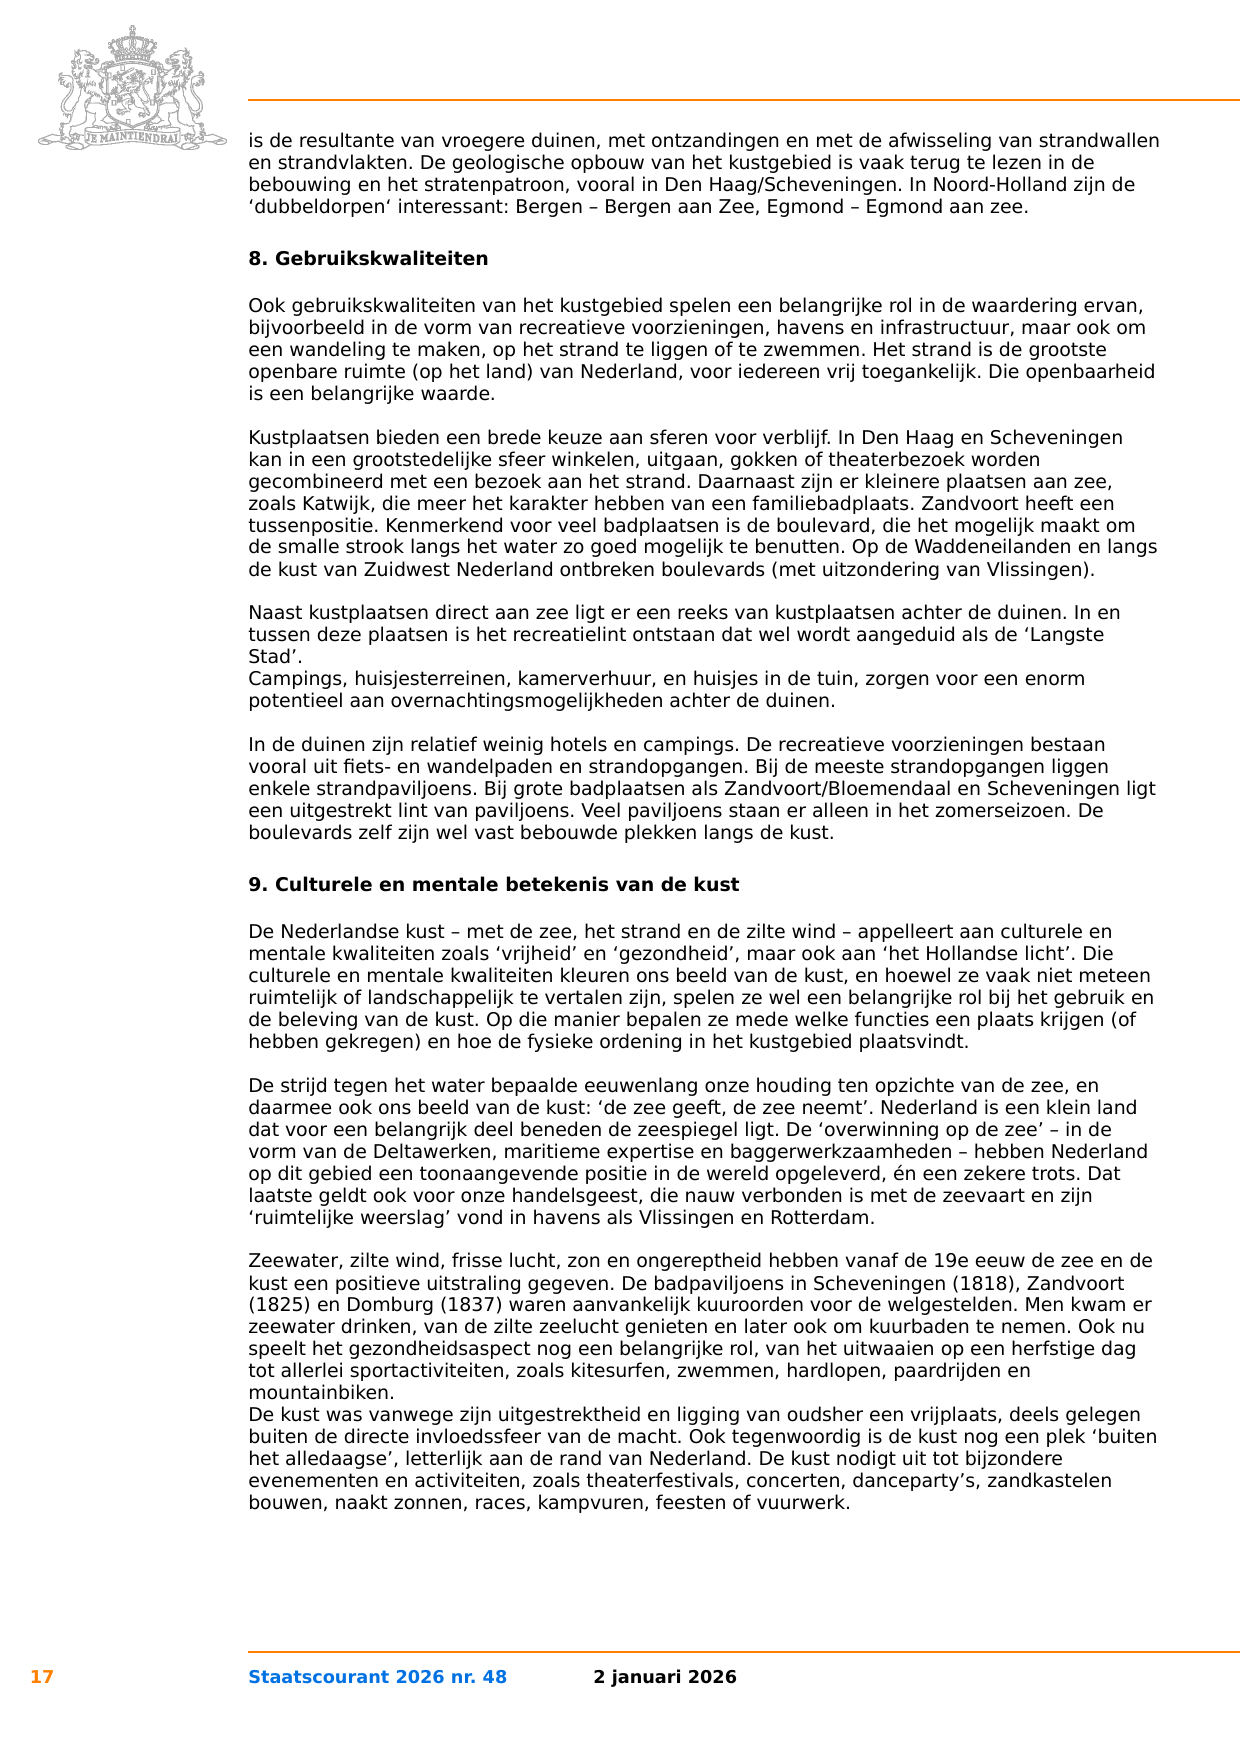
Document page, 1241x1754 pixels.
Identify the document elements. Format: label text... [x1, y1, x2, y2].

text De Nederlandse kust – met de zee, het strand en de zilte wind – appelleert aan culturele en mentale kwaliteiten zoals ‘vrijheid’ en ‘gezondheid’, maar ook aan ‘het Hollandse licht’. Die culturele en mentale kwaliteiten kleuren ons beeld van de kust, en hoewel ze vaak niet meteen ruimtelijk of landschappelijk te vertalen zijn, spelen ze wel een belangrijke rol bij het gebruik en de beleving van de kust. Op die manier bepalen ze mede welke functies een plaats krijgen (of hebben gekregen) en hoe de fysieke ordening in het kustgebied plaatsvindt. [248, 921, 1163, 1053]
text De kust was vanwege zijn uitgestrektheid en ligging van oudsher een vrijplaats, deels gelegen buiten de directe invloedssfeer van de macht. Ook tegenwoordig is de kust nog een plek ‘buiten het alledaagse’, letterlijk aan de rand van Nederland. De kust nodigt uit tot bijzondere evenementen en activiteiten, zoals theaterfestivals, concerten, danceparty’s, zandkastelen bouwen, naakt zonnen, races, kampvuren, feesten of vuurwerk. [248, 1404, 1163, 1514]
subtitle 8. Gebruikskwaliteiten [248, 248, 1163, 270]
text is de resultante van vroegere duinen, met ontzandingen en met de afwisseling van strandwallen en strandvlakten. De geologische opbouw van het kustgebied is vaak terug te lezen in de bebouwing en het stratenpatroon, vooral in Den Haag/Scheveningen. In Noord-Holland zijn de ‘dubbeldorpen‘ interessant: Bergen – Bergen aan Zee, Egmond – Egmond aan zee. [248, 130, 1163, 218]
subtitle 9. Culturele en mentale betekenis van de kust [248, 874, 1163, 896]
text Campings, huisjesterreinen, kamerverhuur, en huisjes in de tuin, zorgen voor een enorm potentieel aan overnachtingsmogelijkheden achter de duinen. [248, 668, 1163, 712]
text Zeewater, zilte wind, frisse lucht, zon en ongereptheid hebben vanaf de 19e eeuw de zee en de kust een positieve uitstraling gegeven. De badpaviljoens in Scheveningen (1818), Zandvoort (1825) en Domburg (1837) waren aanvankelijk kuuroorden voor de welgestelden. Men kwam er zeewater drinken, van de zilte zeelucht genieten en later ook om kuurbaden te nemen. Ook nu speelt het gezondheidsaspect nog een belangrijke rol, van het uitwaaien op een herfstige dag tot allerlei sportactiviteiten, zoals kitesurfen, zwemmen, hardlopen, paardrijden en mountainbiken. [248, 1250, 1163, 1404]
text In de duinen zijn relatief weinig hotels en campings. De recreatieve voorzieningen bestaan vooral uit fiets- en wandelpaden en strandopgangen. Bij de meeste strandopgangen liggen enkele strandpaviljoens. Bij grote badplaatsen als Zandvoort/Bloemendaal en Scheveningen ligt een uitgestrekt lint van paviljoens. Veel paviljoens staan er alleen in het zomerseizoen. De boulevards zelf zijn wel vast bebouwde plekken langs de kust. [248, 734, 1163, 844]
text Naast kustplaatsen direct aan zee ligt er een reeks van kustplaatsen achter de duinen. In en tussen deze plaatsen is het recreatielint ontstaan dat wel wordt aangeduid als de ‘Langste Stad’. [248, 602, 1163, 668]
text Kustplaatsen bieden een brede keuze aan sferen voor verblijf. In Den Haag en Scheveningen kan in een grootstedelijke sfeer winkelen, uitgaan, gokken of theaterbezoek worden gecombineerd met een bezoek aan het strand. Daarnaast zijn er kleinere plaatsen aan zee, zoals Katwijk, die meer het karakter hebben van een familiebadplaats. Zandvoort heeft een tussenpositie. Kenmerkend voor veel badplaatsen is de boulevard, die het mogelijk maakt om de smalle strook langs het water zo goed mogelijk te benutten. Op de Waddeneilanden en langs de kust van Zuidwest Nederland ontbreken boulevards (met uitzondering van Vlissingen). [248, 427, 1163, 580]
text De strijd tegen het water bepaalde eeuwenlang onze houding ten opzichte van de zee, en daarmee ook ons beeld van de kust: ‘de zee geeft, de zee neemt’. Nederland is een klein land dat voor een belangrijk deel beneden de zeespiegel ligt. De ‘overwinning op de zee’ – in de vorm van de Deltawerken, maritieme expertise en baggerwerkzaamheden – hebben Nederland op dit gebied een toonaangevende positie in de wereld opgeleverd, én een zekere trots. Dat laatste geldt ook voor onze handelsgeest, die nauw verbonden is met de zeevaart en zijn ‘ruimtelijke weerslag’ vond in havens als Vlissingen en Rotterdam. [248, 1075, 1163, 1228]
text Ook gebruikskwaliteiten van het kustgebied spelen een belangrijke rol in de waardering ervan, bijvoorbeeld in de vorm van recreatieve voorzieningen, havens en infrastructuur, maar ook om een wandeling te maken, op het strand te liggen of te zwemmen. Het strand is de grootste openbare ruimte (op het land) van Nederland, voor iedereen vrij toegankelijk. Die openbaarheid is een belangrijke waarde. [248, 295, 1163, 405]
picture [38, 25, 227, 150]
